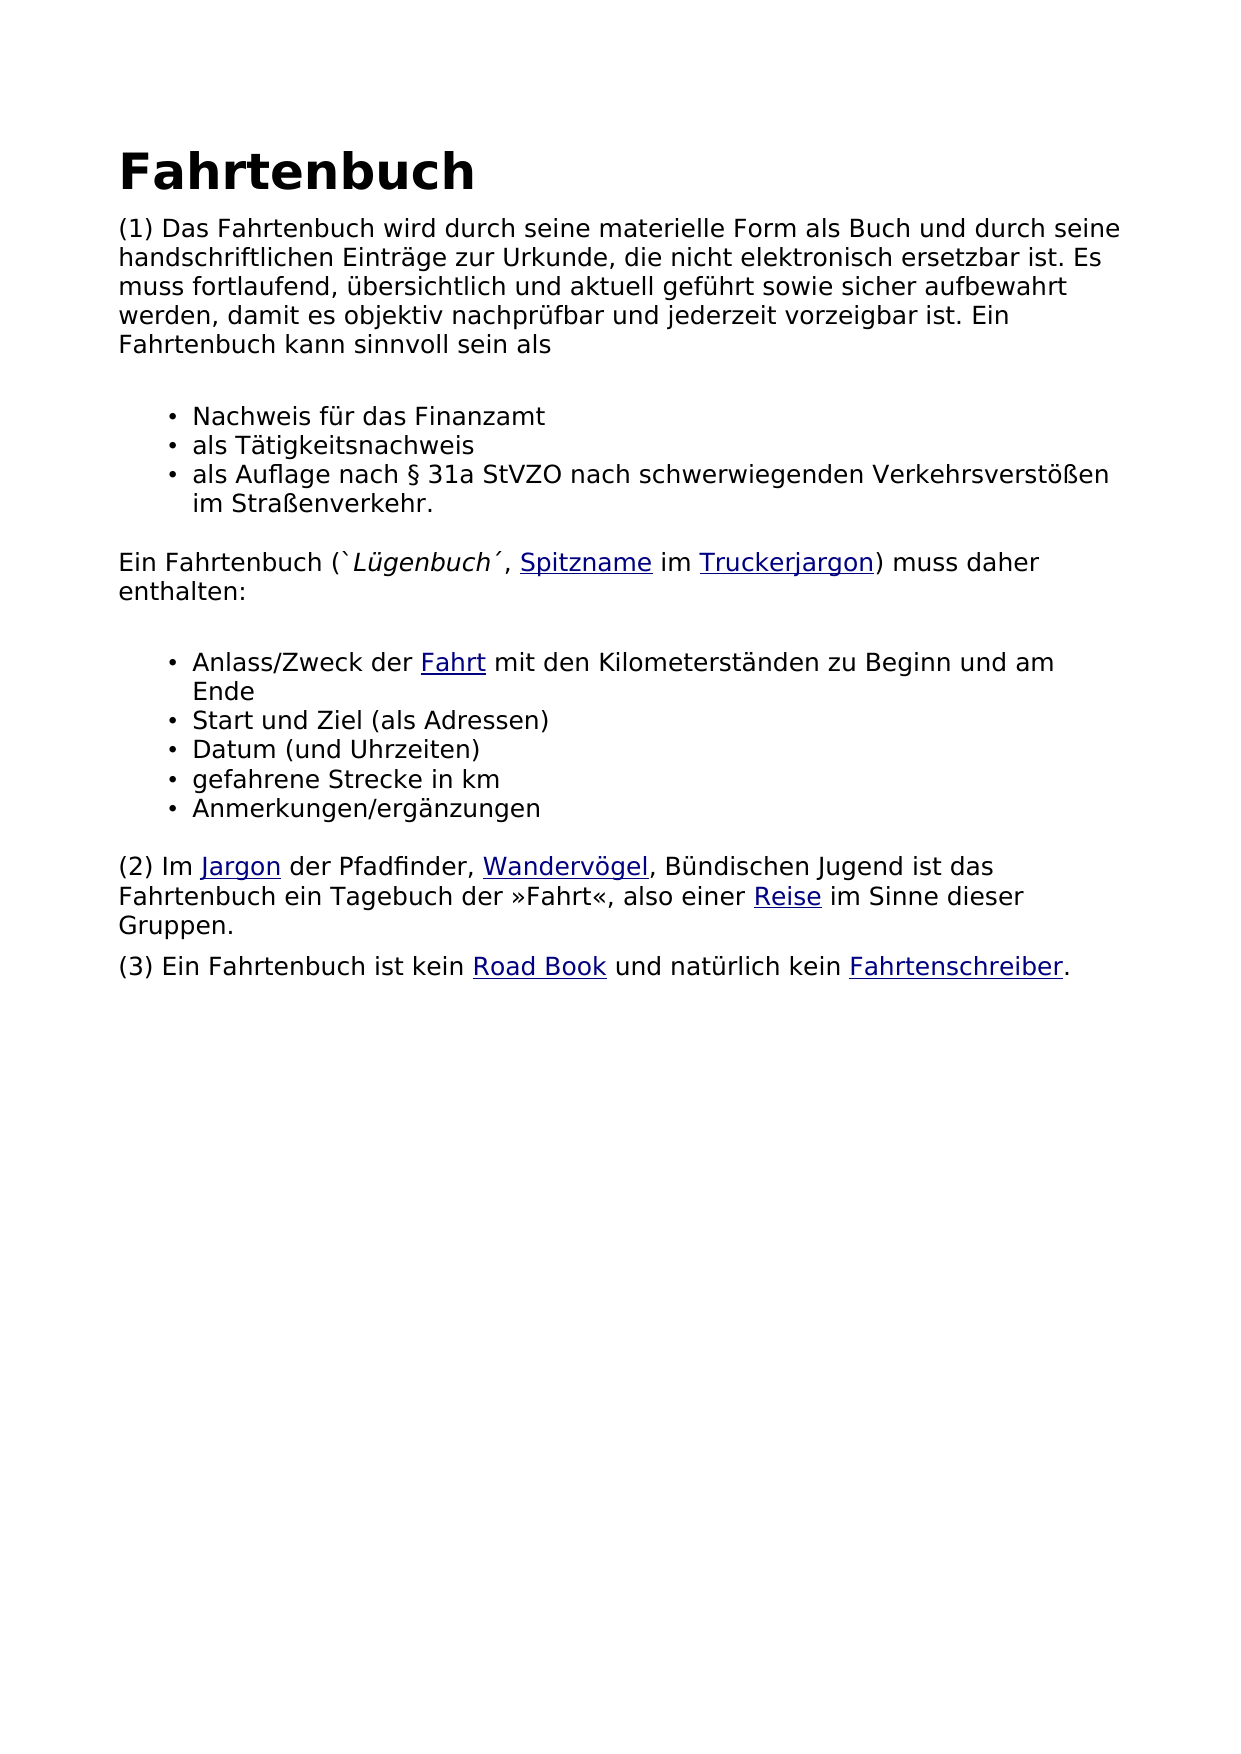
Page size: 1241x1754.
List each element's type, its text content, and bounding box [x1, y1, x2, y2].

list als Tätigkeitsnachweis [177, 431, 1122, 460]
list Anmerkungen/ergänzungen [177, 794, 1122, 823]
list Nachweis für das Finanzamt [177, 402, 1122, 431]
list Anlass/Zweck der Fahrt mit den Kilometerständen zu Beginn und am Ende [177, 648, 1122, 706]
text (3) Ein Fahrtenbuch ist kein Road Book und natürlich kein Fahrtenschreiber. [118, 953, 1122, 982]
text (2) Im Jargon der Pfadfinder, Wandervögel, Bündischen Jugend ist das Fahrtenbuch ein Tagebuch der »Fahrt«, also einer Reise im Sinne dieser Gruppen. [118, 853, 1122, 940]
subtitle Fahrtenbuch [118, 143, 1122, 201]
list Start und Ziel (als Adressen) [177, 706, 1122, 736]
list gefahrene Strecke in km [177, 765, 1122, 794]
text (1) Das Fahrtenbuch wird durch seine materielle Form als Buch und durch seine handschriftlichen Einträge zur Urkunde, die nicht elektronisch ersetzbar ist. Es muss fortlaufend, übersichtlich und aktuell geführt sowie sicher aufbewahrt werden, damit es objektiv nachprüfbar und jederzeit vorzeigbar ist. Ein Fahrtenbuch kann sinnvoll sein als [118, 214, 1122, 360]
list als Auflage nach § 31a StVZO nach schwerwiegenden Verkehrsverstößen im Straßenverkehr. [177, 460, 1122, 518]
text Ein Fahrtenbuch (`Lügenbuch´, Spitzname im Truckerjargon) muss daher enthalten: [118, 548, 1122, 606]
list Datum (und Uhrzeiten) [177, 736, 1122, 765]
